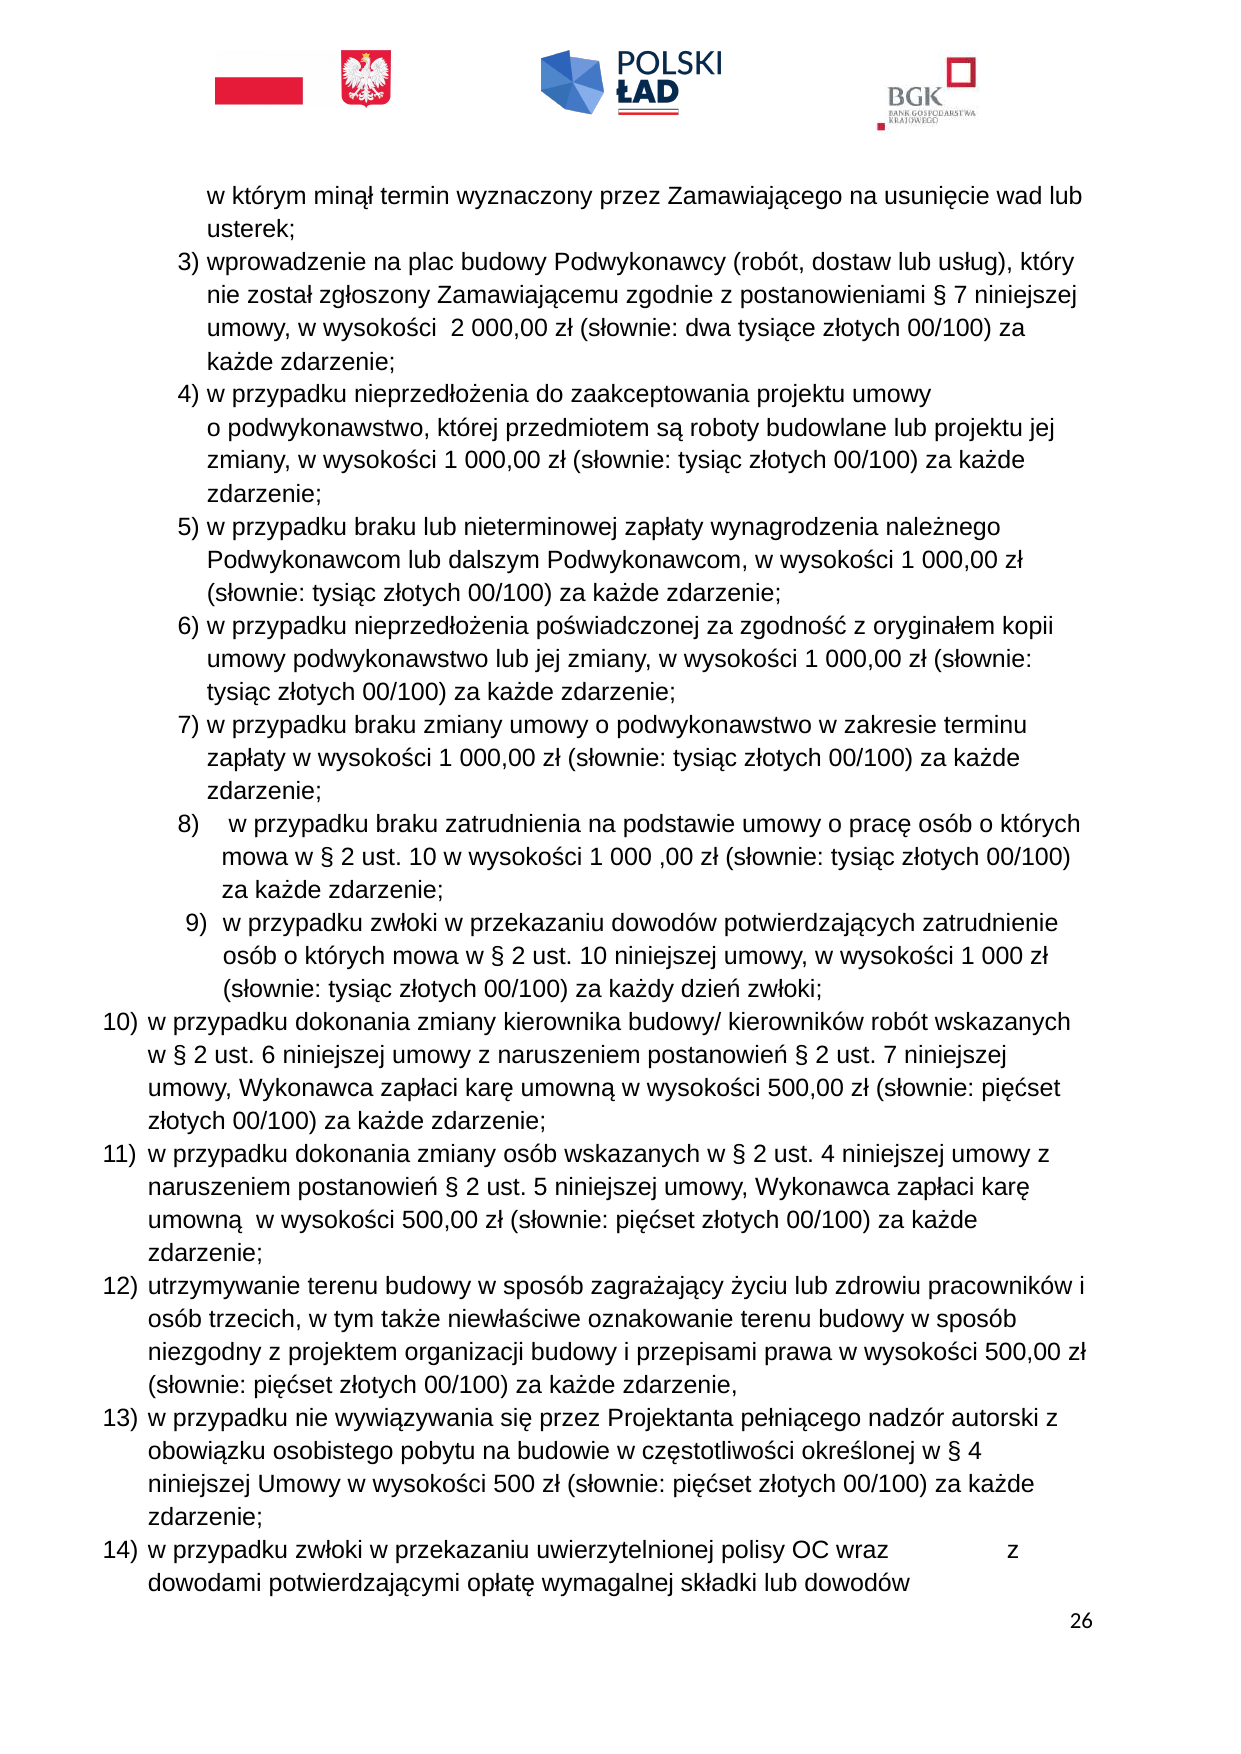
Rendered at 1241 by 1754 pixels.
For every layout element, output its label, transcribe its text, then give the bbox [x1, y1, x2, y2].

list w przypadku zwłoki w przekazaniu dowodów potwierdzających zatrudnienie osób o których mowa w § 2 ust. 10 niniejszej umowy, w wysokości 1 000 zł (słownie: tysiąc złotych 00/100) za każdy dzień zwłoki; [185, 908, 1093, 1003]
list w przypadku nieprzedłożenia poświadczonej za zgodność z oryginałem kopii umowy podwykonawstwo lub jej zmiany, w wysokości 1 000,00 zł (słownie: tysiąc złotych 00/100) za każde zdarzenie; [177, 611, 1093, 705]
list w przypadku braku zmiany umowy o podwykonawstwo w zakresie terminu zapłaty w wysokości 1 000,00 zł (słownie: tysiąc złotych 00/100) za każde zdarzenie; [177, 710, 1093, 804]
list wprowadzenie na plac budowy Podwykonawcy (robót, dostaw lub usług), który nie został zgłoszony Zamawiającemu zgodnie z postanowieniami § 7 niniejszej umowy, w wysokości 2 000,00 zł (słownie: dwa tysiące złotych 00/100) za każde zdarzenie; [177, 247, 1093, 375]
list utrzymywanie terenu budowy w sposób zagrażający życiu lub zdrowiu pracowników i osób trzecich, w tym także niewłaściwe oznakowanie terenu budowy w sposób niezgodny z projektem organizacji budowy i przepisami prawa w wysokości 500,00 zł (słownie: pięćset złotych 00/100) za każde zdarzenie, [102, 1271, 1093, 1399]
list w którym minął termin wyznaczony przez Zamawiającego na usunięcie wad lub usterek; [177, 181, 1093, 243]
list w przypadku dokonania zmiany osób wskazanych w § 2 ust. 4 niniejszej umowy z naruszeniem postanowień § 2 ust. 5 niniejszej umowy, Wykonawca zapłaci karę umowną w wysokości 500,00 zł (słownie: pięćset złotych 00/100) za każde zdarzenie; [102, 1139, 1093, 1267]
list w przypadku zwłoki w przekazaniu uwierzytelnionej polisy OC wraz z dowodami potwierdzającymi opłatę wymagalnej składki lub dowodów [102, 1535, 1093, 1597]
list w przypadku nieprzedłożenia do zaakceptowania projektu umowy o podwykonawstwo, której przedmiotem są roboty budowlane lub projektu jej zmiany, w wysokości 1 000,00 zł (słownie: tysiąc złotych 00/100) za każde zdarzenie; [177, 379, 1093, 507]
list w przypadku dokonania zmiany kierownika budowy/ kierowników robót wskazanych w § 2 ust. 6 niniejszej umowy z naruszeniem postanowień § 2 ust. 7 niniejszej umowy, Wykonawca zapłaci karę umowną w wysokości 500,00 zł (słownie: pięćset złotych 00/100) za każde zdarzenie; [102, 1007, 1093, 1135]
list w przypadku nie wywiązywania się przez Projektanta pełniącego nadzór autorski z obowiązku osobistego pobytu na budowie w częstotliwości określonej w § 4 niniejszej Umowy w wysokości 500 zł (słownie: pięćset złotych 00/100) za każde zdarzenie; [102, 1403, 1093, 1531]
list w przypadku braku lub nieterminowej zapłaty wynagrodzenia należnego Podwykonawcom lub dalszym Podwykonawcom, w wysokości 1 000,00 zł (słownie: tysiąc złotych 00/100) za każde zdarzenie; [177, 512, 1093, 606]
list w przypadku braku zatrudnienia na podstawie umowy o pracę osób o których mowa w § 2 ust. 10 w wysokości 1 000 ,00 zł (słownie: tysiąc złotych 00/100) za każde zdarzenie; [177, 809, 1093, 903]
